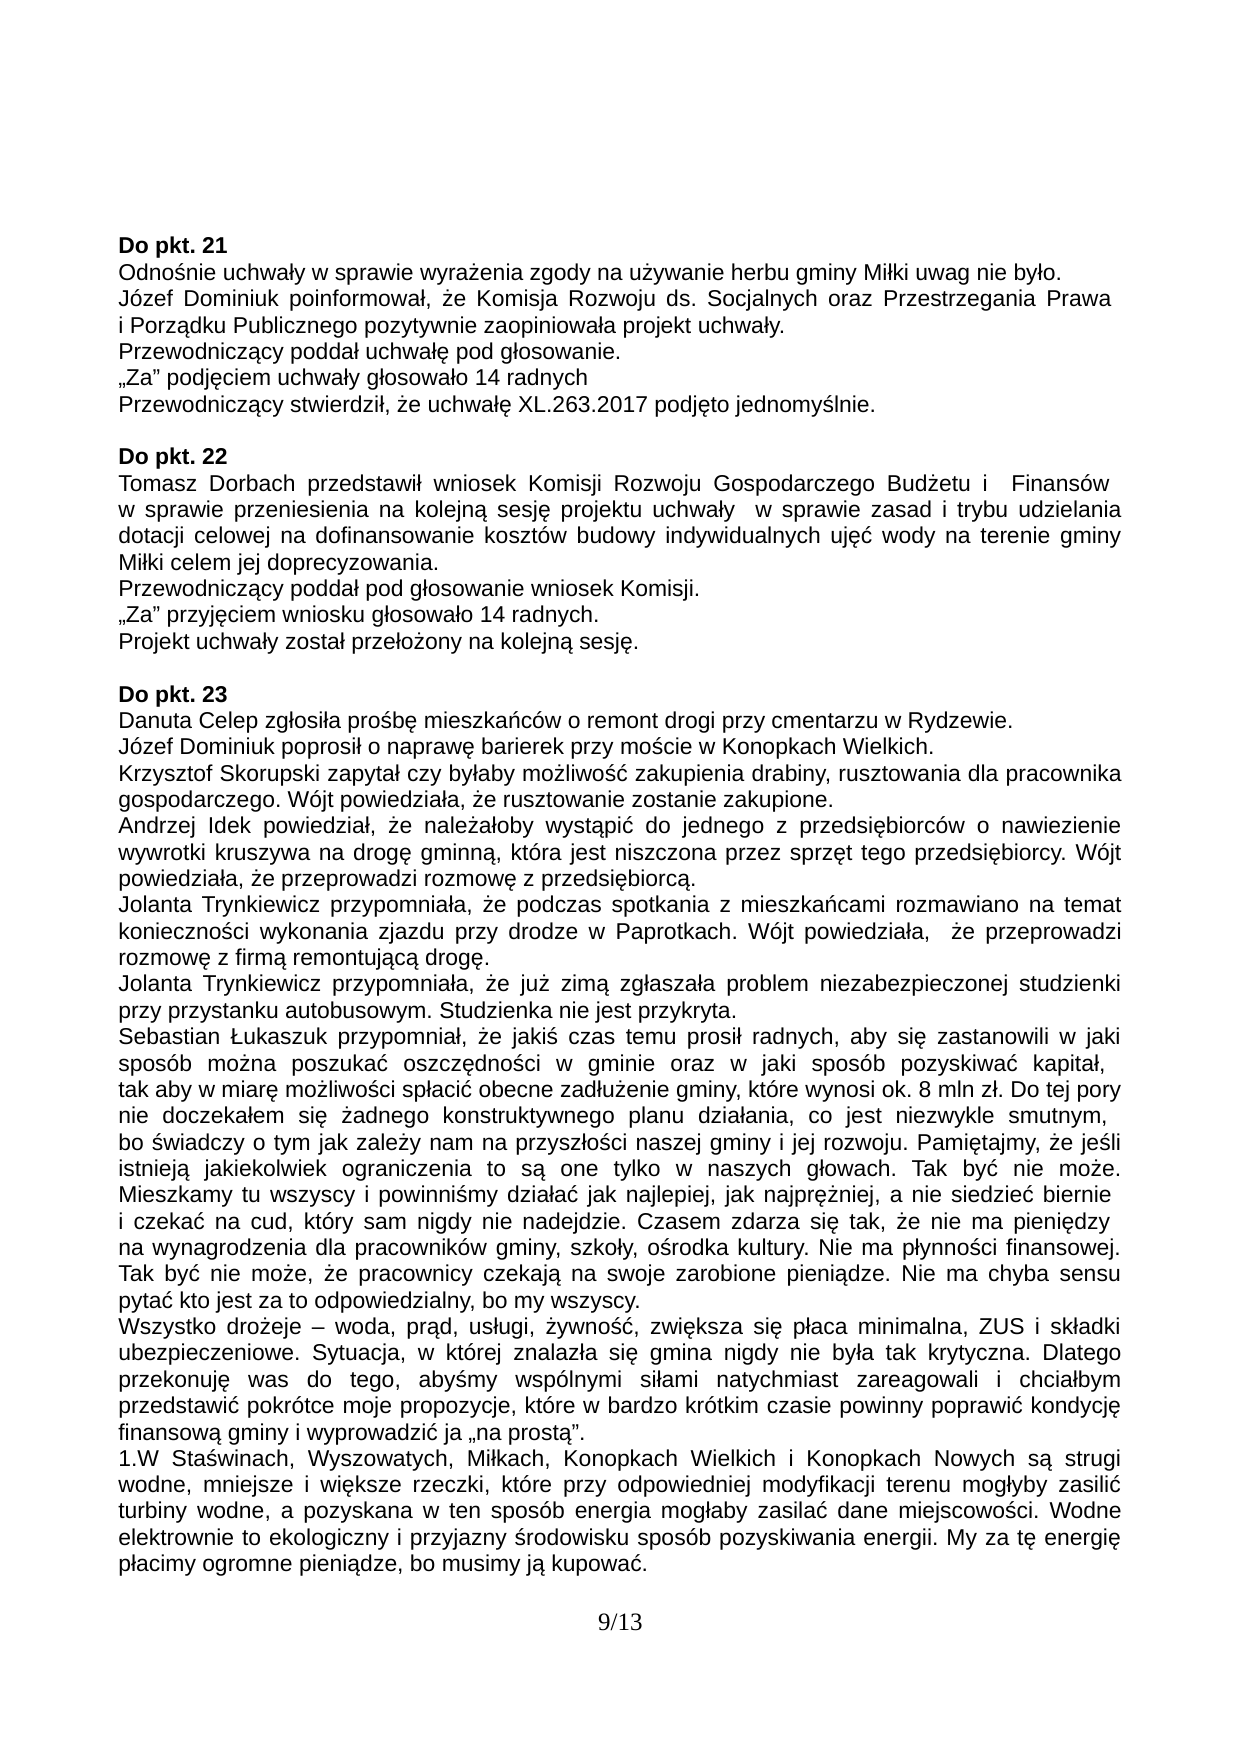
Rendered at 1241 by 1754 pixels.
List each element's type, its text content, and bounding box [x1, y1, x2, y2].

text Sebastian Łukaszuk przypomniał, że jakiś czas temu prosił radnych, aby się zastanowili w jaki sposób można poszukać oszczędności w gminie oraz w jaki sposób pozyskiwać kapitał, tak aby w miarę możliwości spłacić obecne zadłużenie gminy, które wynosi ok. 8 mln zł. Do tej pory nie doczekałem się żadnego konstruktywnego planu działania, co jest niezwykle smutnym, bo świadczy o tym jak zależy nam na przyszłości naszej gminy i jej rozwoju. Pamiętajmy, że jeśli istnieją jakiekolwiek ograniczenia to są one tylko w naszych głowach. Tak być nie może. Mieszkamy tu wszyscy i powinniśmy działać jak najlepiej, jak najprężniej, a nie siedzieć biernie i czekać na cud, który sam nigdy nie nadejdzie. Czasem zdarza się tak, że nie ma pieniędzy na wynagrodzenia dla pracowników gminy, szkoły, ośrodka kultury. Nie ma płynności finansowej. Tak być nie może, że pracownicy czekają na swoje zarobione pieniądze. Nie ma chyba sensu pytać kto jest za to odpowiedzialny, bo my wszyscy. [118, 1023, 1122, 1313]
text Projekt uchwały został przełożony na kolejną sesję. [118, 628, 1122, 654]
text Przewodniczący poddał pod głosowanie wniosek Komisji. [118, 575, 1122, 601]
text Wszystko drożeje – woda, prąd, usługi, żywność, zwiększa się płaca minimalna, ZUS i składki ubezpieczeniowe. Sytuacja, w której znalazła się gmina nigdy nie była tak krytyczna. Dlatego przekonuję was do tego, abyśmy wspólnymi siłami natychmiast zareagowali i chciałbym przedstawić pokrótce moje propozycje, które w bardzo krótkim czasie powinny poprawić kondycję finansową gminy i wyprowadzić ja „na prostą”. [118, 1313, 1122, 1445]
text Józef Dominiuk poinformował, że Komisja Rozwoju ds. Socjalnych oraz Przestrzegania Prawa i Porządku Publicznego pozytywnie zaopiniowała projekt uchwały. [118, 285, 1122, 338]
text Do pkt. 21 [118, 232, 1122, 259]
text Danuta Celep zgłosiła prośbę mieszkańców o remont drogi przy cmentarzu w Rydzewie. [118, 707, 1122, 733]
text 1.W Staświnach, Wyszowatych, Miłkach, Konopkach Wielkich i Konopkach Nowych są strugi wodne, mniejsze i większe rzeczki, które przy odpowiedniej modyfikacji terenu mogłyby zasilić turbiny wodne, a pozyskana w ten sposób energia mogłaby zasilać dane miejscowości. Wodne elektrownie to ekologiczny i przyjazny środowisku sposób pozyskiwania energii. My za tę energię płacimy ogromne pieniądze, bo musimy ją kupować. [118, 1445, 1122, 1577]
text Jolanta Trynkiewicz przypomniała, że podczas spotkania z mieszkańcami rozmawiano na temat konieczności wykonania zjazdu przy drodze w Paprotkach. Wójt powiedziała, że przeprowadzi rozmowę z firmą remontującą drogę. [118, 891, 1122, 970]
text Przewodniczący poddał uchwałę pod głosowanie. [118, 338, 1122, 364]
text Przewodniczący stwierdził, że uchwałę XL.263.2017 podjęto jednomyślnie. [118, 391, 1122, 417]
text „Za” podjęciem uchwały głosowało 14 radnych [118, 364, 1122, 391]
text Do pkt. 23 [118, 681, 1122, 707]
text Jolanta Trynkiewicz przypomniała, że już zimą zgłaszała problem niezabezpieczonej studzienki przy przystanku autobusowym. Studzienka nie jest przykryta. [118, 970, 1122, 1023]
text Andrzej Idek powiedział, że należałoby wystąpić do jednego z przedsiębiorców o nawiezienie wywrotki kruszywa na drogę gminną, która jest niszczona przez sprzęt tego przedsiębiorcy. Wójt powiedziała, że przeprowadzi rozmowę z przedsiębiorcą. [118, 812, 1122, 891]
text Józef Dominiuk poprosił o naprawę barierek przy moście w Konopkach Wielkich. [118, 733, 1122, 759]
text Odnośnie uchwały w sprawie wyrażenia zgody na używanie herbu gminy Miłki uwag nie było. [118, 259, 1122, 285]
text „Za” przyjęciem wniosku głosowało 14 radnych. [118, 601, 1122, 628]
text Do pkt. 22 [118, 443, 1122, 470]
text Tomasz Dorbach przedstawił wniosek Komisji Rozwoju Gospodarczego Budżetu i Finansów w sprawie przeniesienia na kolejną sesję projektu uchwały w sprawie zasad i trybu udzielania dotacji celowej na dofinansowanie kosztów budowy indywidualnych ujęć wody na terenie gminy Miłki celem jej doprecyzowania. [118, 470, 1122, 575]
text Krzysztof Skorupski zapytał czy byłaby możliwość zakupienia drabiny, rusztowania dla pracownika gospodarczego. Wójt powiedziała, że rusztowanie zostanie zakupione. [118, 759, 1122, 812]
